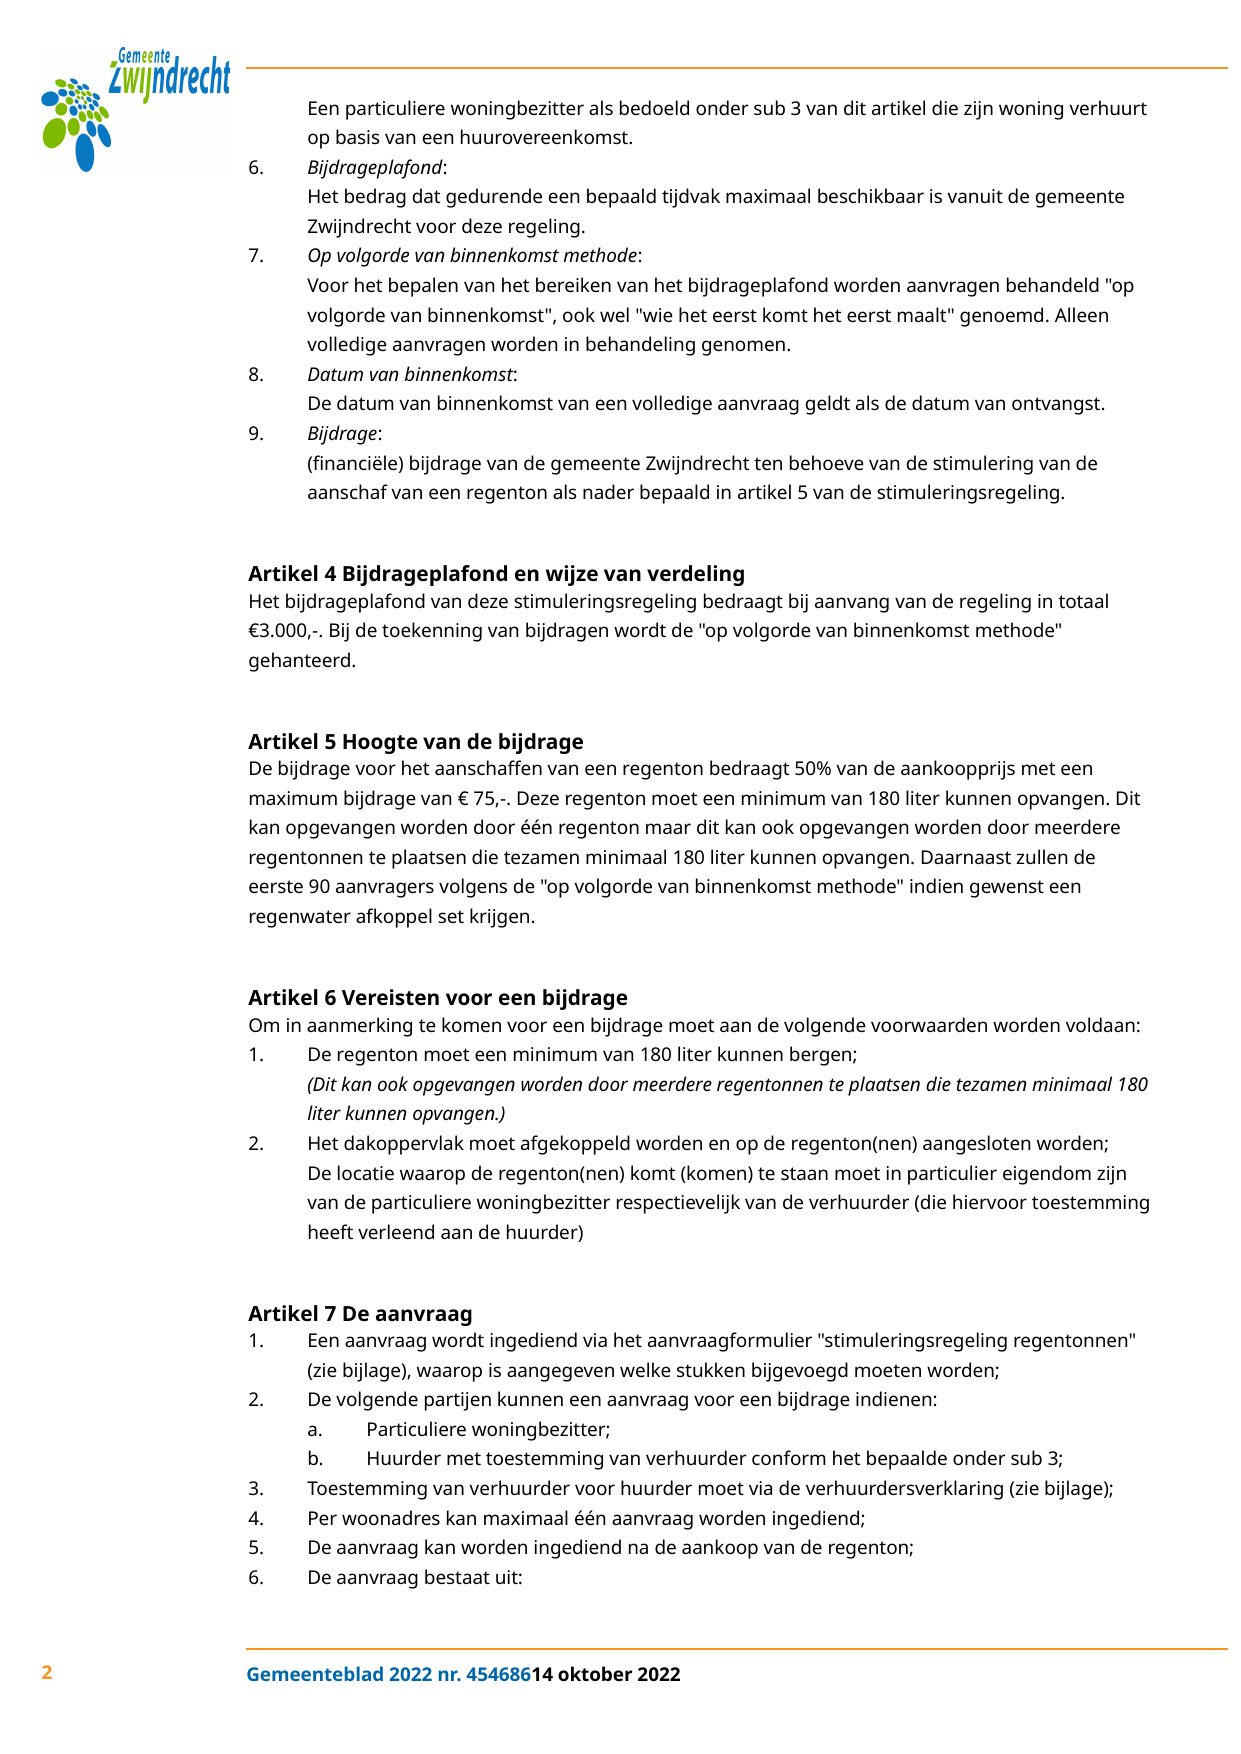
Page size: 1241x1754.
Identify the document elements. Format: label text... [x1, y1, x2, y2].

list Bijdrageplafond: [248, 154, 1152, 180]
list Het bedrag dat gedurende een bepaald tijdvak maximaal beschikbaar is vanuit de gemeente Zwijndrecht voor deze regeling. [248, 183, 1152, 239]
text Om in aanmerking te komen voor een bijdrage moet aan de volgende voorwaarden worden voldaan: [248, 1012, 1152, 1037]
list De locatie waarop de regenton(nen) komt (komen) te staan moet in particulier eigendom zijn van de particuliere woningbezitter respectievelijk van de verhuurder (die hiervoor toestemming heeft verleend aan de huurder) [248, 1160, 1152, 1244]
list Het dakoppervlak moet afgekoppeld worden en op de regenton(nen) aangesloten worden; [248, 1130, 1152, 1156]
text Artikel 5 Hoogte van de bijdrage [248, 727, 1152, 755]
text De bijdrage voor het aanschaffen van een regenton bedraagt 50% van de aankoopprijs met een maximum bijdrage van € 75,-. Deze regenton moet een minimum van 180 liter kunnen opvangen. Dit kan opgevangen worden door één regenton maar dit kan ook opgevangen worden door meerdere regentonnen te plaatsen die tezamen minimaal 180 liter kunnen opvangen. Daarnaast zullen de eerste 90 aanvragers volgens de "op volgorde van binnenkomst methode" indien gewenst een regenwater afkoppel set krijgen. [248, 755, 1152, 929]
text Artikel 6 Vereisten voor een bijdrage [248, 983, 1152, 1012]
list Particuliere woningbezitter; [307, 1416, 1152, 1442]
list Voor het bepalen van het bereiken van het bijdrageplafond worden aanvragen behandeld "op volgorde van binnenkomst", ook wel "wie het eerst komt het eerst maalt" genoemd. Alleen volledige aanvragen worden in behandeling genomen. [248, 272, 1152, 357]
list Op volgorde van binnenkomst methode: [248, 243, 1152, 268]
text Het bijdrageplafond van deze stimuleringsregeling bedraagt bij aanvang van de regeling in totaal €3.000,-. Bij de toekenning van bijdragen wordt de "op volgorde van binnenkomst methode" gehanteerd. [248, 588, 1152, 673]
text Artikel 4 Bijdrageplafond en wijze van verdeling [248, 559, 1152, 588]
list De volgende partijen kunnen een aanvraag voor een bijdrage indienen: [248, 1386, 1152, 1412]
picture [41, 47, 231, 172]
list De aanvraag bestaat uit: [248, 1564, 1152, 1590]
list De aanvraag kan worden ingediend na de aankoop van de regenton; [248, 1534, 1152, 1560]
list Bijdrage: [248, 420, 1152, 446]
list Toestemming van verhuurder voor huurder moet via de verhuurdersverklaring (zie bijlage); [248, 1475, 1152, 1501]
text Artikel 7 De aanvraag [248, 1299, 1152, 1327]
list (Dit kan ook opgevangen worden door meerdere regentonnen te plaatsen die tezamen minimaal 180 liter kunnen opvangen.) [248, 1071, 1152, 1126]
list Datum van binnenkomst: [248, 361, 1152, 387]
list De datum van binnenkomst van een volledige aanvraag geldt als de datum van ontvangst. [248, 391, 1152, 416]
list Een particuliere woningbezitter als bedoeld onder sub 3 van dit artikel die zijn woning verhuurt op basis van een huurovereenkomst. [248, 95, 1152, 150]
list Een aanvraag wordt ingediend via het aanvraagformulier "stimuleringsregeling regentonnen" (zie bijlage), waarop is aangegeven welke stukken bijgevoegd moeten worden; [248, 1327, 1152, 1383]
list Per woonadres kan maximaal één aanvraag worden ingediend; [248, 1505, 1152, 1531]
list (financiële) bijdrage van de gemeente Zwijndrecht ten behoeve van de stimulering van de aanschaf van een regenton als nader bepaald in artikel 5 van de stimuleringsregeling. [248, 450, 1152, 505]
list Huurder met toestemming van verhuurder conform het bepaalde onder sub 3; [307, 1446, 1152, 1471]
list De regenton moet een minimum van 180 liter kunnen bergen; [248, 1041, 1152, 1067]
